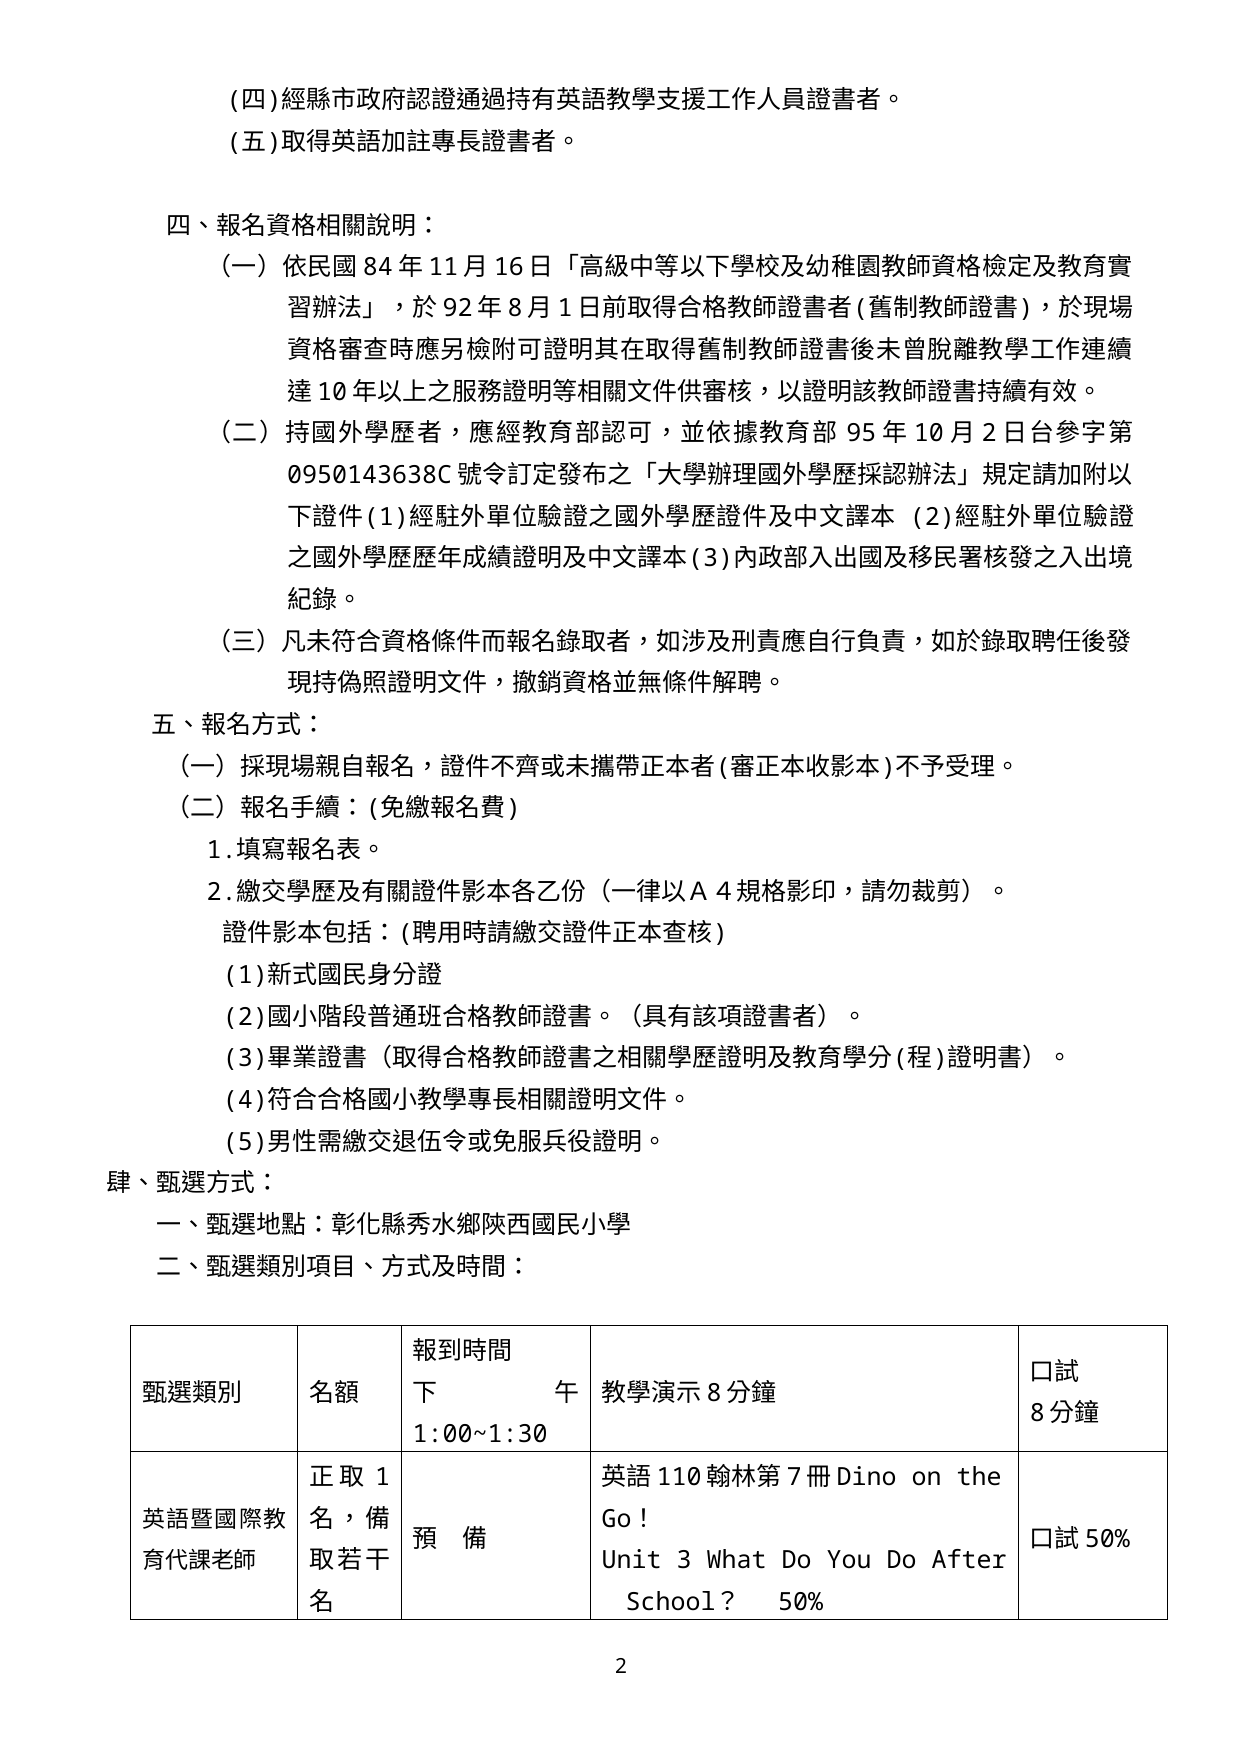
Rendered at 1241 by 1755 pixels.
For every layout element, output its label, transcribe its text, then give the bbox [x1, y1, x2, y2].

table_cell 英語110翰林第7冊Dino on the Go！ Unit 3 What Do You Do After School？ 50% [591, 1452, 1018, 1619]
table_header 甄選類別 [131, 1326, 297, 1451]
text （三）凡未符合資格條件而報名錄取者，如涉及刑責應自行負責，如於錄取聘任後發現持偽照證明文件，撤銷資格並無條件解聘。 [206, 617, 1134, 700]
text (4)符合合格國小教學專長相關證明文件。 [194, 1075, 1134, 1117]
text （二）報名手續：(免繳報名費) [166, 783, 1134, 825]
table_header 教學演示8分鐘 [591, 1326, 1018, 1451]
table_cell 英語暨國際教育代課老師 [131, 1452, 297, 1619]
text 2.繳交學歷及有關證件影本各乙份（一律以Ａ４規格影印，請勿裁剪）。 [206, 867, 1134, 908]
table_cell 預 備 [402, 1452, 590, 1619]
text 一、甄選地點：彰化縣秀水鄉陝西國民小學 [156, 1200, 1134, 1242]
text （一）依民國84年11月16日「高級中等以下學校及幼稚園教師資格檢定及教育實習辦法」，於92年8月1日前取得合格教師證書者(舊制教師證書)，於現場資格審查時應另檢附可證明其在取得舊制教師證書後未曾脫離教學工作連續達10年以上之服務證明等相關文件供審核，以證明該教師證書持續有效。 [206, 242, 1134, 408]
text （一）採現場親自報名，證件不齊或未攜帶正本者(審正本收影本)不予受理。 [166, 742, 1134, 783]
text （二）持國外學歷者，應經教育部認可，並依據教育部95年10月2日台參字第0950143638C號令訂定發布之「大學辦理國外學歷採認辦法」規定請加附以下證件(1)經駐外單位驗證之國外學歷證件及中文譯本 (2)經駐外單位驗證之國外學歷歷年成績證明及中文譯本(3)內政部入出國及移民署核發之入出境紀錄。 [206, 408, 1134, 617]
text (5)男性需繳交退伍令或免服兵役證明。 [194, 1117, 1134, 1158]
table_cell 口試50% [1019, 1452, 1167, 1619]
text (1)新式國民身分證 [194, 950, 1134, 992]
text 二、甄選類別項目、方式及時間： [156, 1242, 1134, 1283]
text 肆、甄選方式： [106, 1158, 1134, 1200]
table_cell 正取1名，備取若干名 [298, 1452, 401, 1619]
text (四)經縣市政府認證通過持有英語教學支援工作人員證書者。 [106, 75, 1134, 117]
table_header 口試 8分鐘 [1019, 1326, 1167, 1451]
text (3)畢業證書（取得合格教師證書之相關學歷證明及教育學分(程)證明書）。 [194, 1033, 1134, 1075]
table_header 名額 [298, 1326, 401, 1451]
text (2)國小階段普通班合格教師證書。（具有該項證書者）。 [194, 992, 1134, 1033]
text 1.填寫報名表。 [206, 825, 1134, 867]
text 四、報名資格相關說明： [106, 200, 1134, 242]
text (五)取得英語加註專長證書者。 [106, 117, 1134, 158]
text 五、報名方式： [106, 700, 1134, 742]
text 證件影本包括：(聘用時請繳交證件正本查核) [194, 908, 1134, 950]
table_header 報到時間 下午1:00~1:30 [402, 1326, 590, 1451]
